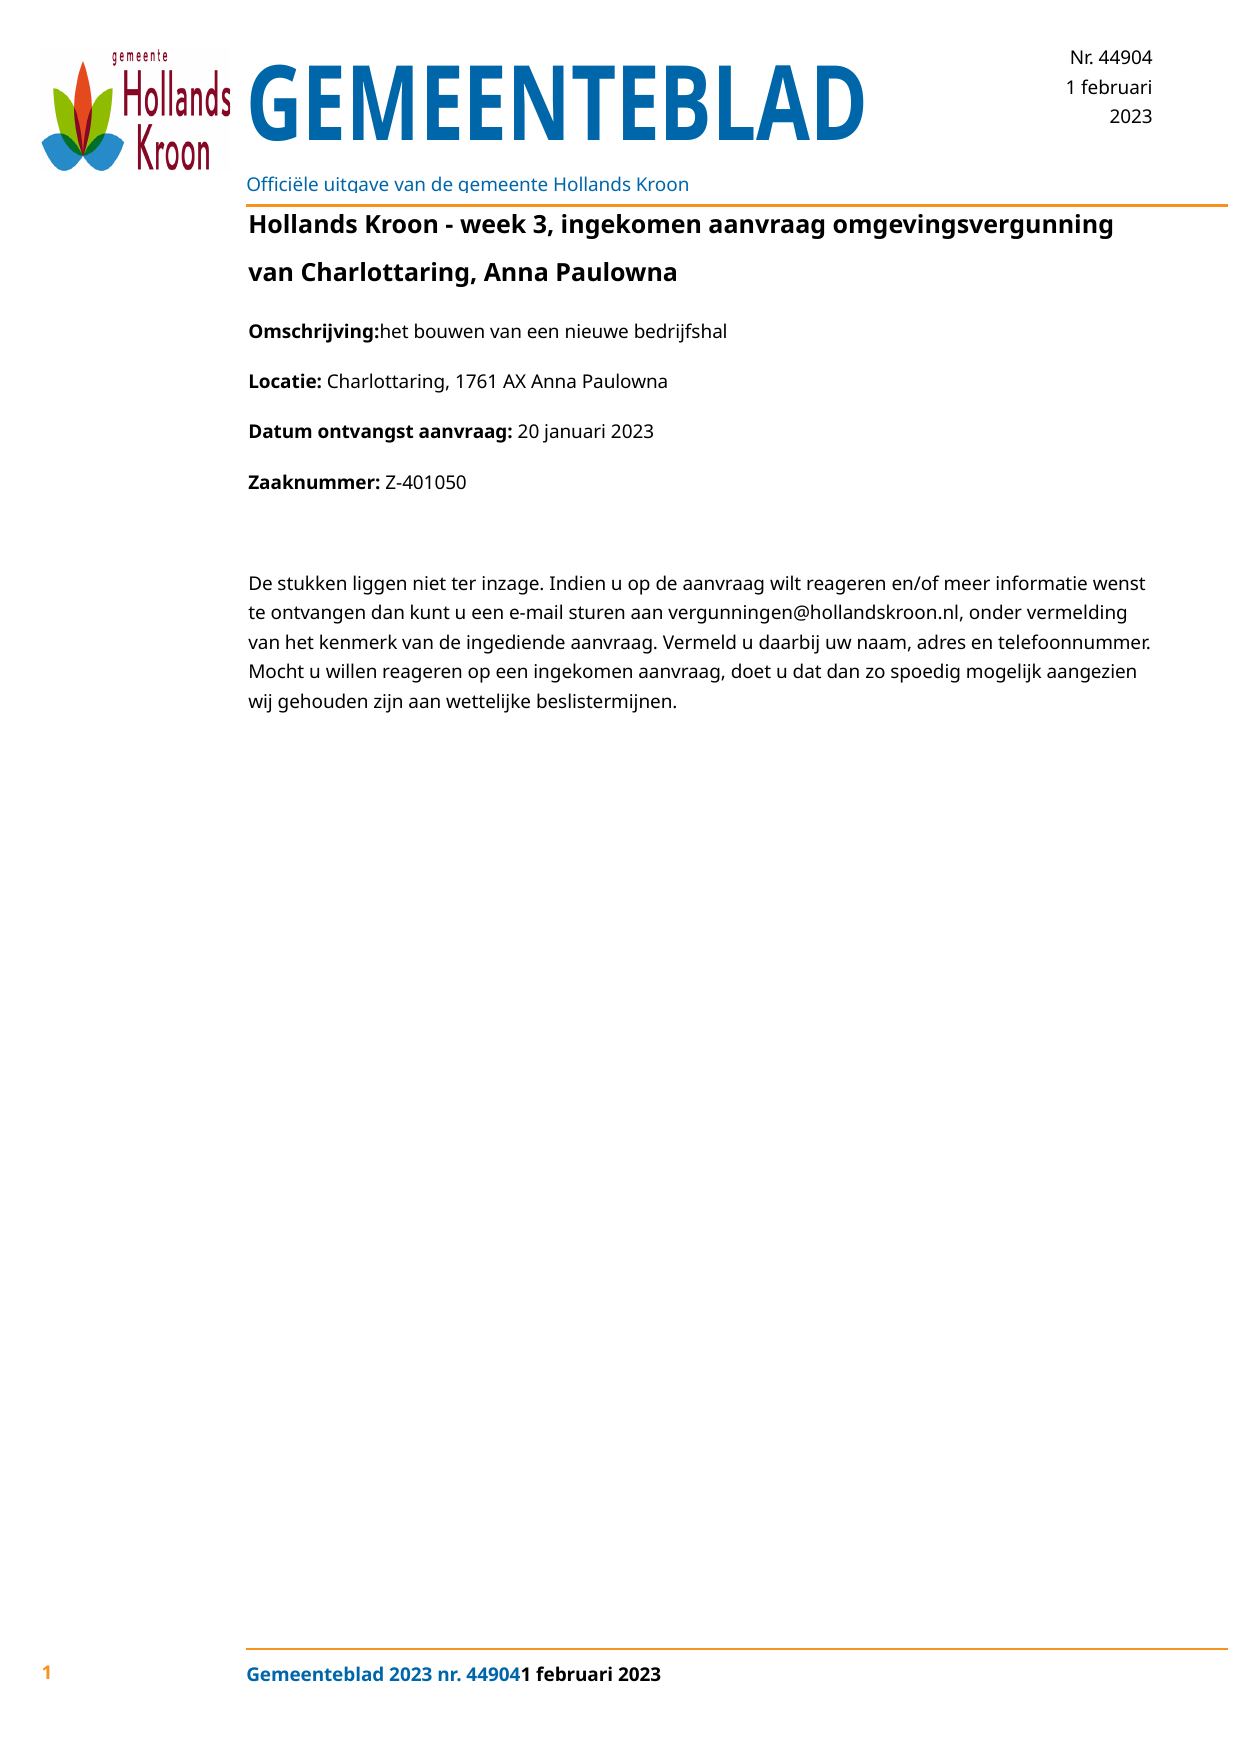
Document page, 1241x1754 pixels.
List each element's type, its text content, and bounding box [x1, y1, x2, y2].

text Omschrijving:het bouwen van een nieuwe bedrijfshal [248, 318, 1152, 344]
text De stukken liggen niet ter inzage. Indien u op de aanvraag wilt reageren en/of meer informatie wenst te ontvangen dan kunt u een e-mail sturen aan vergunningen@hollandskroon.nl, onder vermelding van het kenmerk van de ingediende aanvraag. Vermeld u daarbij uw naam, adres en telefoonnummer. Mocht u willen reageren op een ingekomen aanvraag, doet u dat dan zo spoedig mogelijk aangezien wij gehouden zijn aan wettelijke beslistermijnen. [248, 570, 1152, 714]
text Hollands Kroon - week 3, ingekomen aanvraag omgevingsvergunning van Charlottaring, Anna Paulowna [248, 207, 1152, 288]
text Locatie: Charlottaring, 1761 AX Anna Paulowna [248, 368, 1152, 394]
text Datum ontvangst aanvraag: 20 januari 2023 [248, 419, 1152, 444]
picture [41, 47, 231, 172]
text Zaaknummer: Z-401050 [248, 469, 1152, 495]
